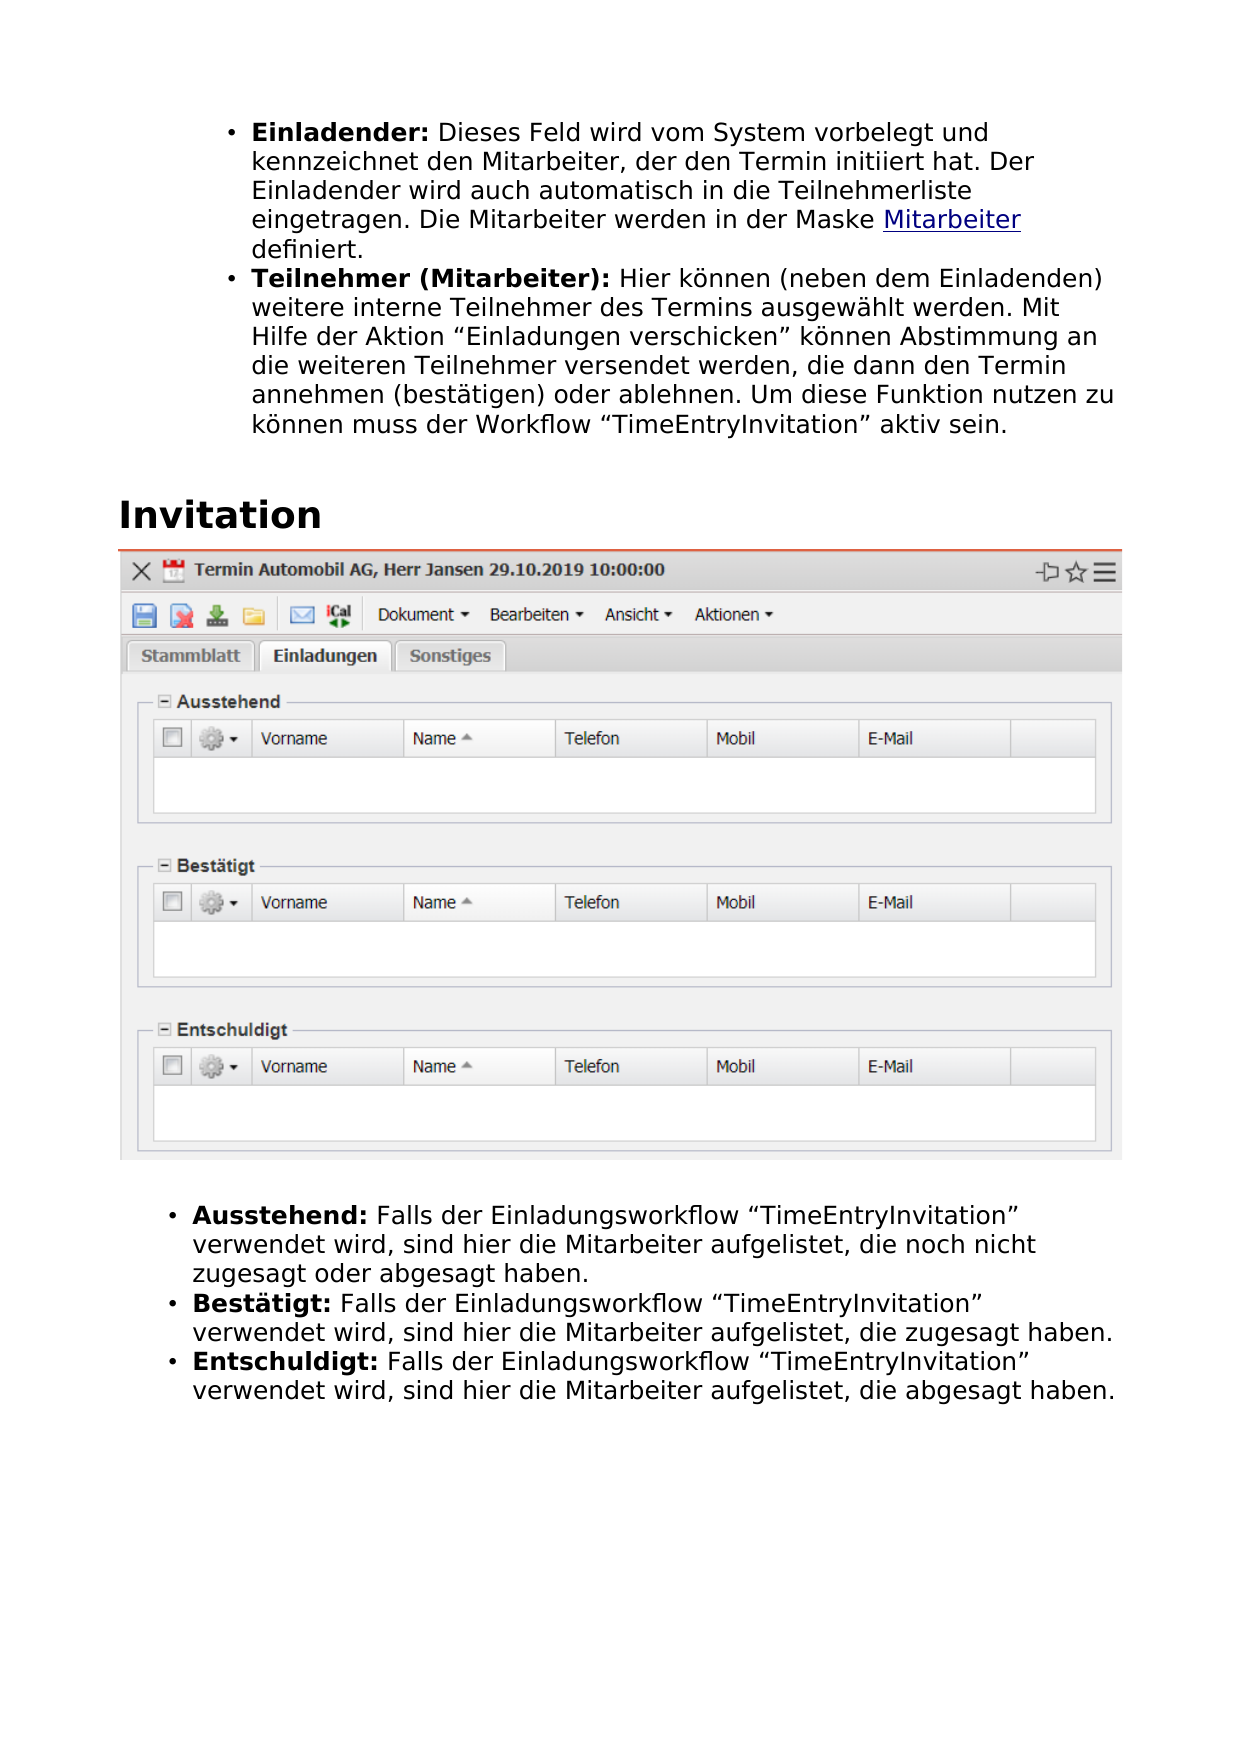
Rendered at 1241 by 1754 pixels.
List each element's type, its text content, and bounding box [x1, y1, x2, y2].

list Teilnehmer (Mitarbeiter): Hier können (neben dem Einladenden) weitere interne Teilnehmer des Termins ausgewählt werden. Mit Hilfe der Aktion “Einladungen verschicken” können Abstimmung an die weiteren Teilnehmer versendet werden, die dann den Termin annehmen (bestätigen) oder ablehnen. Um diese Funktion nutzen zu können muss der Workflow “TimeEntryInvitation” aktiv sein. [236, 264, 1122, 439]
list Ausstehend: Falls der Einladungsworkflow “TimeEntryInvitation” verwendet wird, sind hier die Mitarbeiter aufgelistet, die noch nicht zugesagt oder abgesagt haben. [177, 1201, 1122, 1289]
picture [118, 549, 1123, 1160]
list Bestätigt: Falls der Einladungsworkflow “TimeEntryInvitation” verwendet wird, sind hier die Mitarbeiter aufgelistet, die zugesagt haben. [177, 1289, 1122, 1347]
subtitle Invitation [118, 493, 1122, 537]
list Entschuldigt: Falls der Einladungsworkflow “TimeEntryInvitation” verwendet wird, sind hier die Mitarbeiter aufgelistet, die abgesagt haben. [177, 1347, 1122, 1406]
list Einladender: Dieses Feld wird vom System vorbelegt und kennzeichnet den Mitarbeiter, der den Termin initiiert hat. Der Einladender wird auch automatisch in die Teilnehmerliste eingetragen. Die Mitarbeiter werden in der Maske Mitarbeiter definiert. [236, 118, 1122, 264]
